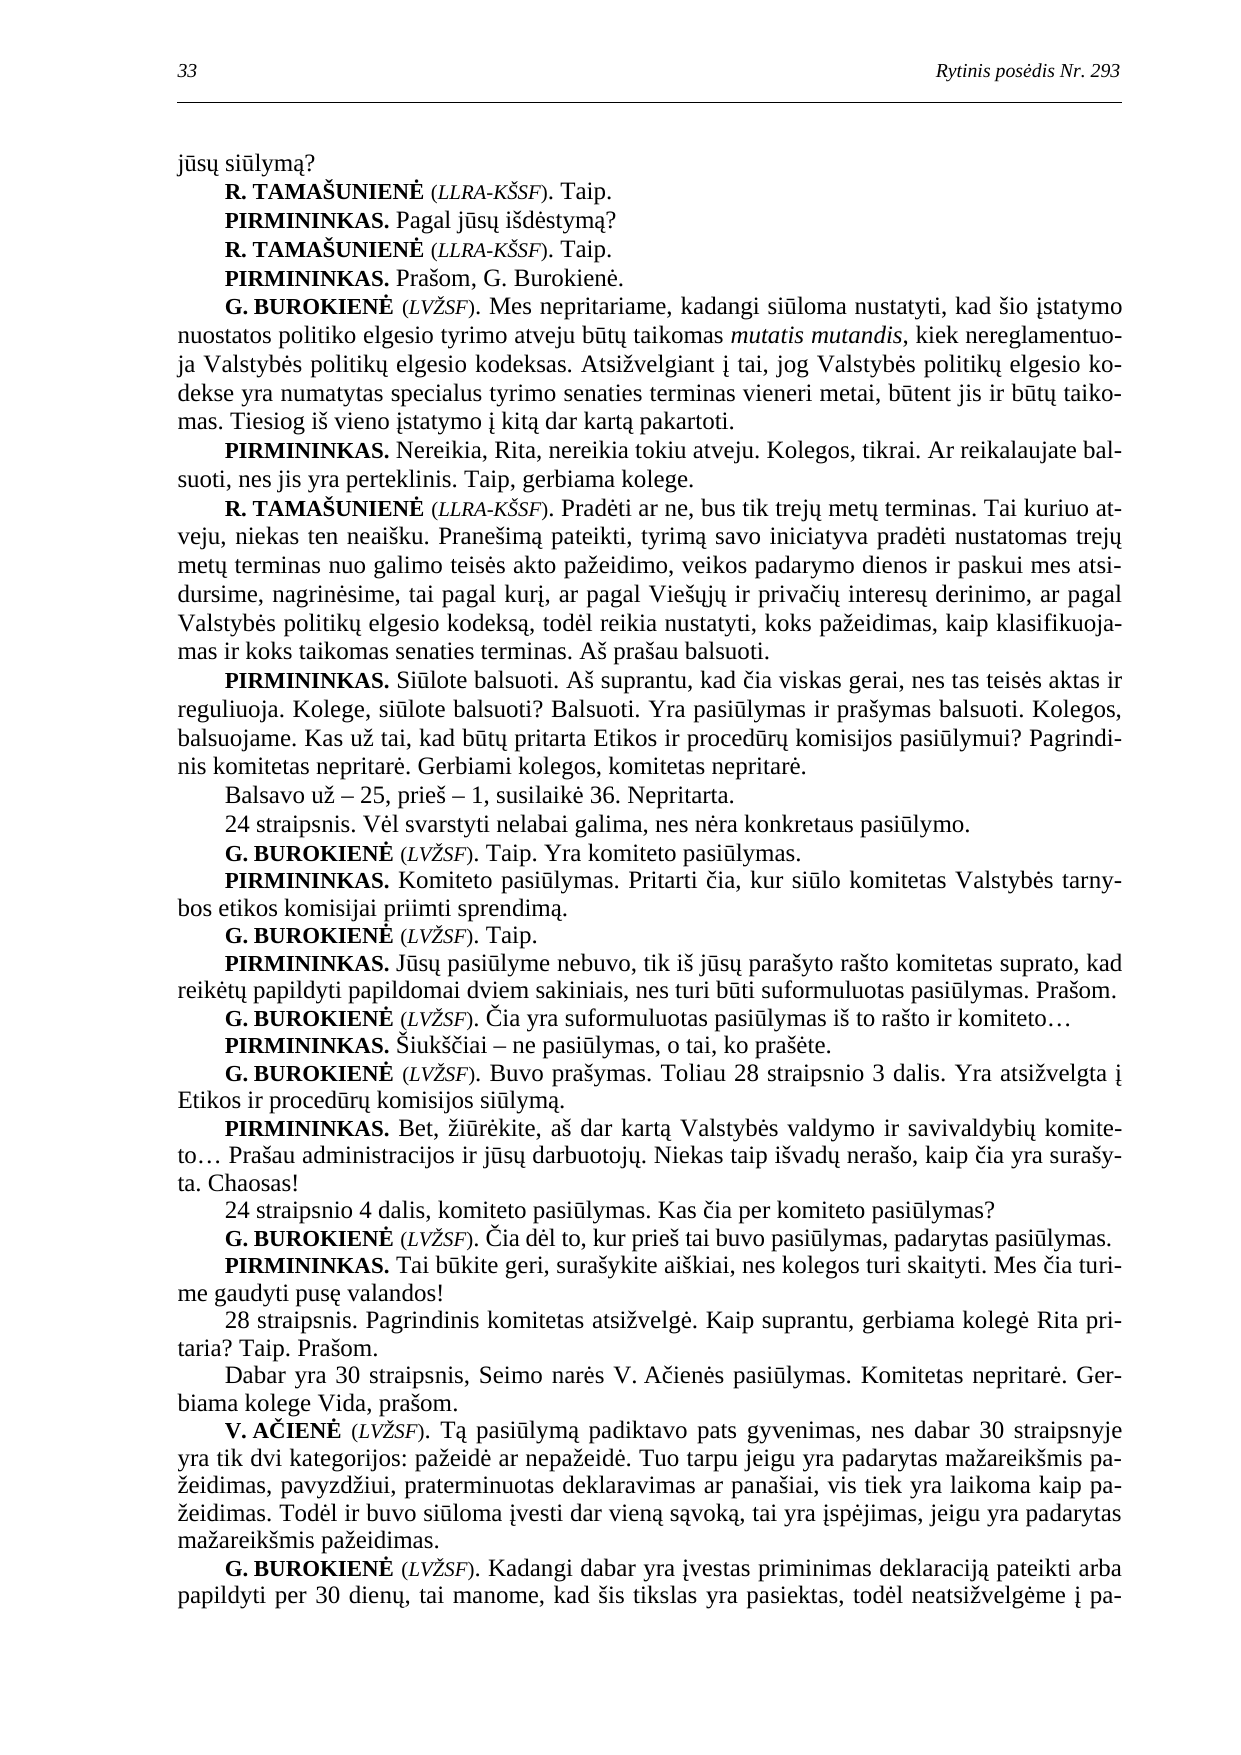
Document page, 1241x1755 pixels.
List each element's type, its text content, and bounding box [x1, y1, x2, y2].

text PIRMININKAS. Pra­šom, G. Bu­ro­kie­nė. [177, 263, 1122, 291]
text PIRMININKAS. Jū­sų pa­siū­ly­me ne­bu­vo, tik iš jū­sų pa­ra­šy­to raš­to ko­mi­te­tas su­pra­to, kad rei­kė­tų pa­pil­dy­ti pa­pil­do­mai dviem sa­ki­niais, nes tu­ri bū­ti su­for­mu­luo­tas pa­siū­ly­mas. Pra­šom. [177, 949, 1122, 1004]
text R. TAMAŠUNIENĖ (LLRA-KŠSF). Taip. [177, 176, 1122, 205]
text Da­bar yra 30 straips­nis, Sei­mo na­rės V. Ačie­nės pa­siū­ly­mas. Ko­mi­te­tas ne­pri­ta­rė. Ger­bia­ma ko­le­ge Vi­da, pra­šom. [177, 1361, 1122, 1416]
text PIRMININKAS. Šiukš­čiai – ne pa­siū­ly­mas, o tai, ko pra­šė­te. [177, 1031, 1122, 1059]
text G. BUROKIENĖ (LVŽSF). Bu­vo pra­šy­mas. To­liau 28 straips­nio 3 da­lis. Yra at­si­žvelg­ta į Eti­kos ir pro­ce­dū­rų ko­mi­si­jos siū­ly­mą. [177, 1059, 1122, 1114]
text V. AČIENĖ (LVŽSF). Tą pa­siū­ly­mą pa­dik­ta­vo pats gy­ve­ni­mas, nes da­bar 30 straips­ny­je yra tik dvi ka­te­go­ri­jos: pa­žei­dė ar ne­pa­žei­dė. Tuo tar­pu jei­gu yra pa­da­ry­tas ma­ža­reikš­mis pa­žei­di­mas, pa­vyz­džiui, pra­ter­mi­nuo­tas de­kla­ra­vi­mas ar pa­na­šiai, vis tiek yra lai­ko­ma kaip pa­žei­di­mas. To­dėl ir bu­vo siū­lo­ma įves­ti dar vie­ną są­vo­ką, tai yra įspė­ji­mas, jei­gu yra pa­da­ry­tas ma­ža­reikš­mis pa­žei­di­mas. [177, 1416, 1122, 1554]
text G. BUROKIENĖ (LVŽSF). Ka­dan­gi da­bar yra įves­tas pri­mi­ni­mas de­kla­ra­ci­ją pa­teik­ti ar­ba pa­pil­dy­ti per 30 die­nų, tai ma­no­me, kad šis tiks­las yra pa­siek­tas, to­dėl neat­si­žvel­gė­me į pa­ [177, 1554, 1122, 1609]
text G. BUROKIENĖ (LVŽSF). Taip. [177, 921, 1122, 949]
text G. BUROKIENĖ (LVŽSF). Mes ne­pri­ta­ria­me, ka­dan­gi siū­lo­ma nu­sta­ty­ti, kad šio įsta­ty­mo nuo­sta­tos po­li­ti­ko el­ge­sio ty­ri­mo at­ve­ju bū­tų tai­ko­mas mu­ta­tis mu­tan­dis, kiek ne­reg­la­men­tuo­ja Vals­ty­bės po­li­ti­kų el­ge­sio ko­dek­sas. At­si­žvel­giant į tai, jog Vals­ty­bės po­li­ti­kų el­ge­sio ko­de­k­se yra nu­ma­ty­tas spe­cia­lus ty­ri­mo se­na­ties ter­mi­nas vie­ne­ri me­tai, bū­tent jis ir bū­tų tai­ko­mas. Tie­siog iš vie­no įsta­ty­mo į ki­tą dar kar­tą pa­kar­to­ti. [177, 291, 1122, 435]
text 28 straips­nis. Pa­grin­di­nis ko­mi­te­tas at­si­žvel­gė. Kaip su­pran­tu, ger­bia­ma ko­le­gė Ri­ta pri­ta­ria? Taip. Pra­šom. [177, 1306, 1122, 1361]
text PIRMININKAS. Pa­gal jū­sų iš­dės­ty­mą? [177, 205, 1122, 234]
text R. TAMAŠUNIENĖ (LLRA-KŠSF). Taip. [177, 234, 1122, 263]
text jū­sų siū­ly­mą? [177, 148, 1122, 176]
text PIRMININKAS. Siū­lo­te bal­suo­ti. Aš su­pran­tu, kad čia vis­kas ge­rai, nes tas tei­sės ak­tas ir re­gu­liuo­ja. Ko­le­ge, siū­lo­te bal­suo­ti? Bal­suo­ti. Yra pa­siū­ly­mas ir pra­šy­mas bal­suo­ti. Ko­le­gos, bal­suo­ja­me. Kas už tai, kad bū­tų pri­tar­ta Eti­kos ir pro­ce­dū­rų ko­mi­si­jos pa­siū­ly­mui? Pa­grin­di­nis ko­mi­te­tas ne­pri­ta­rė. Ger­bia­mi ko­le­gos, ko­mi­te­tas ne­pri­ta­rė. [177, 665, 1122, 780]
text PIRMININKAS. Ko­mi­te­to pa­siū­ly­mas. Pri­tar­ti čia, kur siū­lo ko­mi­te­tas Vals­ty­bės tar­ny­bos eti­kos ko­mi­si­jai pri­im­ti spren­di­mą. [177, 866, 1122, 921]
text Bal­sa­vo už – 25, prieš – 1, su­si­lai­kė 36. Ne­pri­tar­ta. [177, 780, 1122, 809]
text PIRMININKAS. Bet, žiū­rė­ki­te, aš dar kar­tą Vals­ty­bės val­dy­mo ir sa­vi­val­dy­bių ko­mi­te­to… Pra­šau ad­mi­nist­ra­ci­jos ir jū­sų dar­buo­to­jų. Nie­kas taip iš­va­dų ne­ra­šo, kaip čia yra su­ra­šy­ta. Cha­o­sas! [177, 1114, 1122, 1196]
text G. BUROKIENĖ (LVŽSF). Čia yra su­for­mu­luo­tas pa­siū­ly­mas iš to raš­to ir ko­mi­te­to… [177, 1004, 1122, 1031]
text PIRMININKAS. Tai bū­ki­te ge­ri, su­ra­šy­ki­te aiš­kiai, nes ko­le­gos tu­ri skai­ty­ti. Mes čia tu­ri­me gau­dy­ti pu­sę va­lan­dos! [177, 1251, 1122, 1306]
text G. BUROKIENĖ (LVŽSF). Čia dėl to, kur prieš tai bu­vo pa­siū­ly­mas, pa­da­ry­tas pa­siū­ly­mas. [177, 1224, 1122, 1251]
text R. TAMAŠUNIENĖ (LLRA-KŠSF). Pra­dė­ti ar ne, bus tik tre­jų me­tų ter­mi­nas. Tai ku­riuo at­ve­ju, nie­kas ten ne­aiš­ku. Pra­ne­ši­mą pa­teik­ti, ty­ri­mą sa­vo ini­cia­ty­va pra­dė­ti nu­sta­to­mas tre­jų me­tų ter­mi­nas nuo ga­li­mo tei­sės ak­to pa­žei­di­mo, vei­kos pa­da­ry­mo die­nos ir pas­kui mes at­si­dur­si­me, nag­ri­nė­si­me, tai pa­gal ku­rį, ar pa­gal Vie­šų­jų ir pri­va­čių in­te­re­sų de­ri­ni­mo, ar pa­gal Vals­ty­bės po­li­ti­kų el­ge­sio ko­dek­są, to­dėl rei­kia nu­sta­ty­ti, koks pa­žei­di­mas, kaip kla­si­fi­kuo­ja­mas ir koks tai­ko­mas se­na­ties ter­mi­nas. Aš pra­šau bal­suo­ti. [177, 493, 1122, 665]
text G. BUROKIENĖ (LVŽSF). Taip. Yra ko­mi­te­to pa­siū­ly­mas. [177, 838, 1122, 866]
text 24 straips­nio 4 da­lis, ko­mi­te­to pa­siū­ly­mas. Kas čia per ko­mi­te­to pa­siū­ly­mas? [177, 1196, 1122, 1224]
text PIRMININKAS. Ne­rei­kia, Ri­ta, ne­rei­kia to­kiu at­ve­ju. Ko­le­gos, tik­rai. Ar rei­ka­lau­ja­te bal­suo­ti, nes jis yra per­tek­li­nis. Taip, ger­bia­ma ko­le­ge. [177, 435, 1122, 493]
text 24 straips­nis. Vėl svars­ty­ti ne­la­bai ga­li­ma, nes nė­ra kon­kre­taus pa­siū­ly­mo. [177, 809, 1122, 838]
